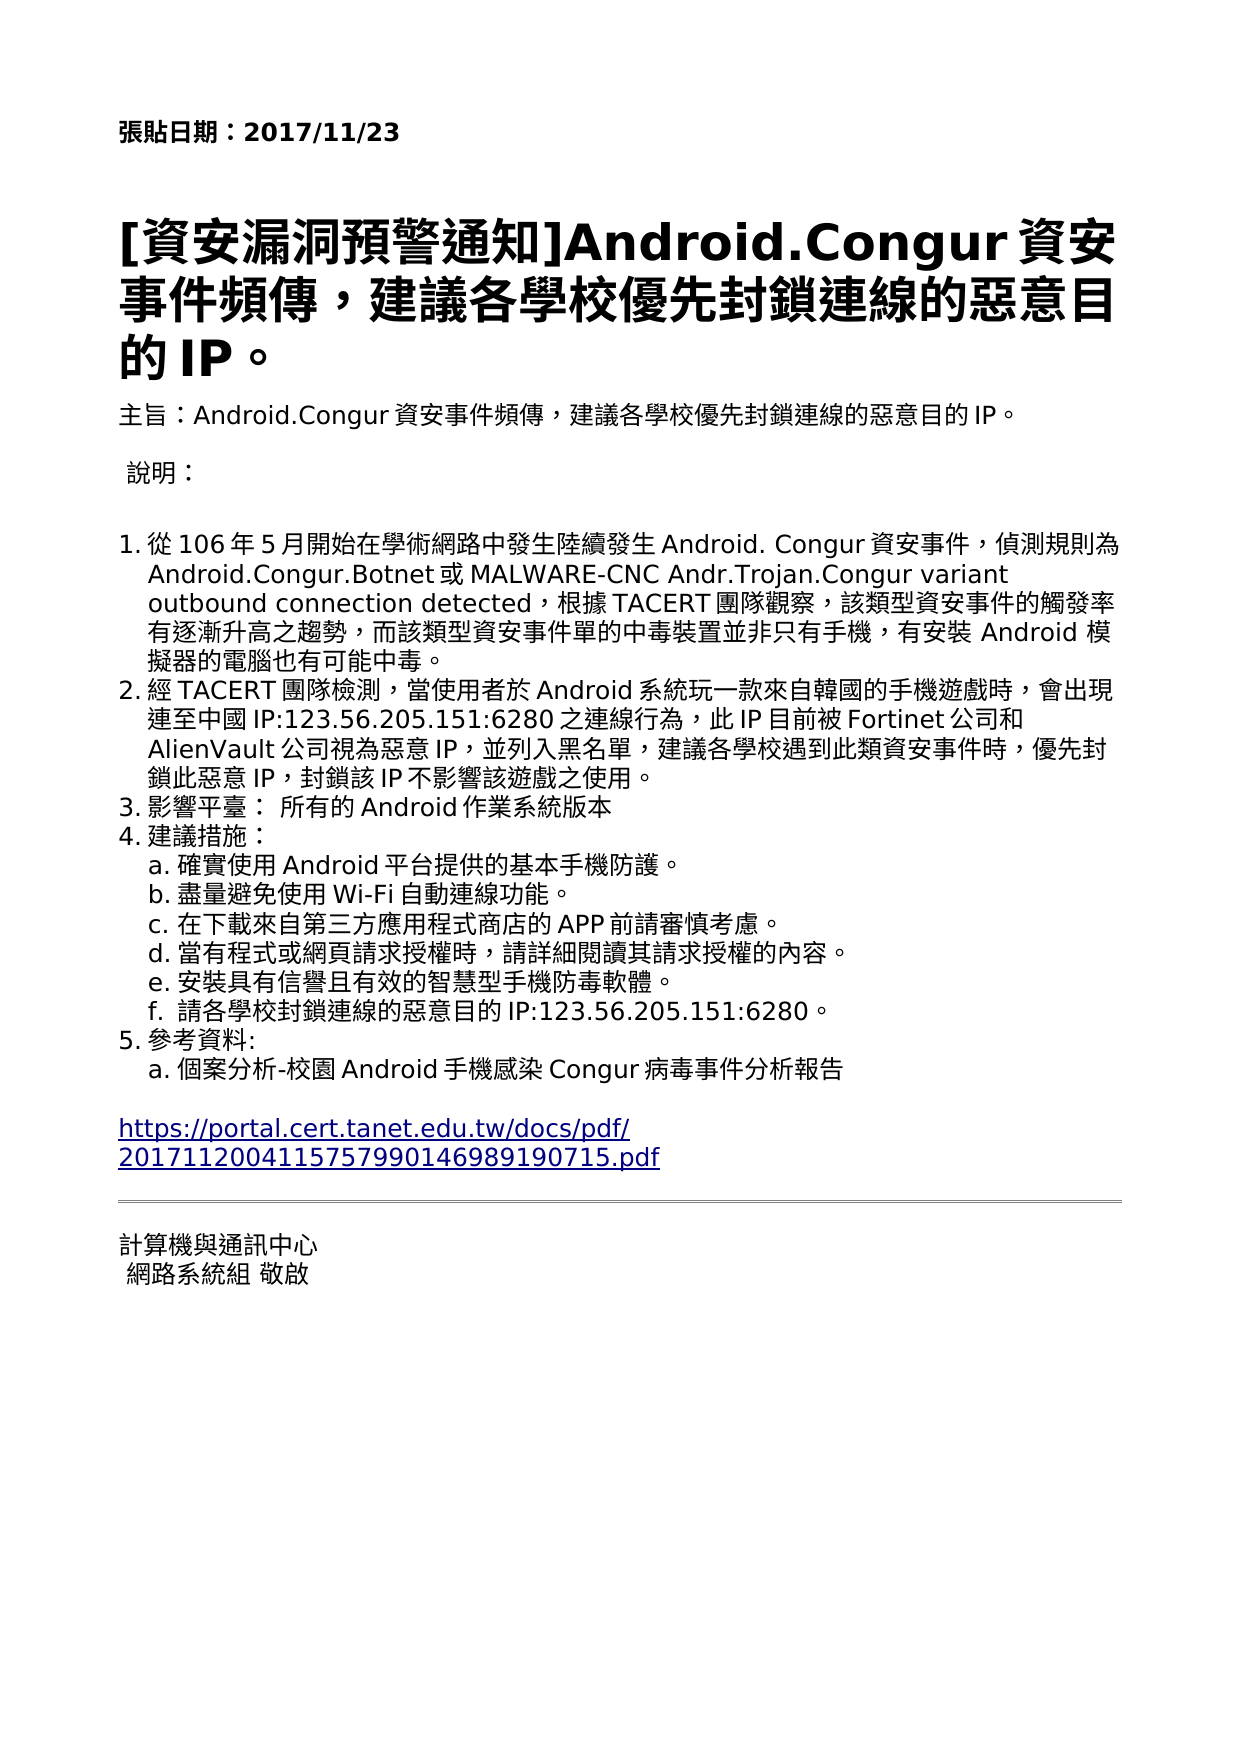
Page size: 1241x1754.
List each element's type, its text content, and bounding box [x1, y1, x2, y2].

text 主旨：Android.Congur資安事件頻傳，建議各學校優先封鎖連線的惡意目的IP。 說明： [118, 401, 1122, 489]
list 參考資料: [118, 1026, 1122, 1056]
list 盡量避免使用Wi-Fi自動連線功能。 [148, 881, 1122, 910]
text https://portal.cert.tanet.edu.tw/docs/pdf/2017112004115757990146989190715.pdf [118, 1114, 1122, 1173]
list 個案分析-校園Android手機感染Congur病毒事件分析報告 [148, 1056, 1122, 1085]
list 當有程式或網頁請求授權時，請詳細閱讀其請求授權的內容。 [148, 939, 1122, 968]
list 從106年5月開始在學術網路中發生陸續發生Android. Congur資安事件，偵測規則為Android.Congur.Botnet或MALWARE-CNC Andr.Trojan.Congur variant outbound connection detected，根據TACERT團隊觀察，該類型資安事件的觸發率有逐漸升高之趨勢，而該類型資安事件單的中毒裝置並非只有手機，有安裝 Android 模擬器的電腦也有可能中毒。 [118, 531, 1122, 676]
text 張貼日期：2017/11/23 [118, 118, 1122, 176]
list 安裝具有信譽且有效的智慧型手機防毒軟體。 [148, 968, 1122, 997]
subtitle [資安漏洞預警通知]Android.Congur資安事件頻傳，建議各學校優先封鎖連線的惡意目的IP。 [118, 214, 1122, 389]
list 建議措施： [118, 822, 1122, 851]
list 經TACERT團隊檢測，當使用者於Android系統玩一款來自韓國的手機遊戲時，會出現連至中國IP:123.56.205.151:6280之連線行為，此IP目前被Fortinet公司和AlienVault公司視為惡意IP，並列入黑名單，建議各學校遇到此類資安事件時，優先封鎖此惡意IP，封鎖該IP不影響該遊戲之使用。 [118, 676, 1122, 793]
list 請各學校封鎖連線的惡意目的IP:123.56.205.151:6280。 [148, 997, 1122, 1026]
list 影響平臺： 所有的Android作業系統版本 [118, 793, 1122, 822]
list 確實使用Android平台提供的基本手機防護。 [148, 851, 1122, 881]
list 在下載來自第三方應用程式商店的APP前請審慎考慮。 [148, 910, 1122, 939]
text 計算機與通訊中心 網路系統組 敬啟 [118, 1231, 1122, 1290]
